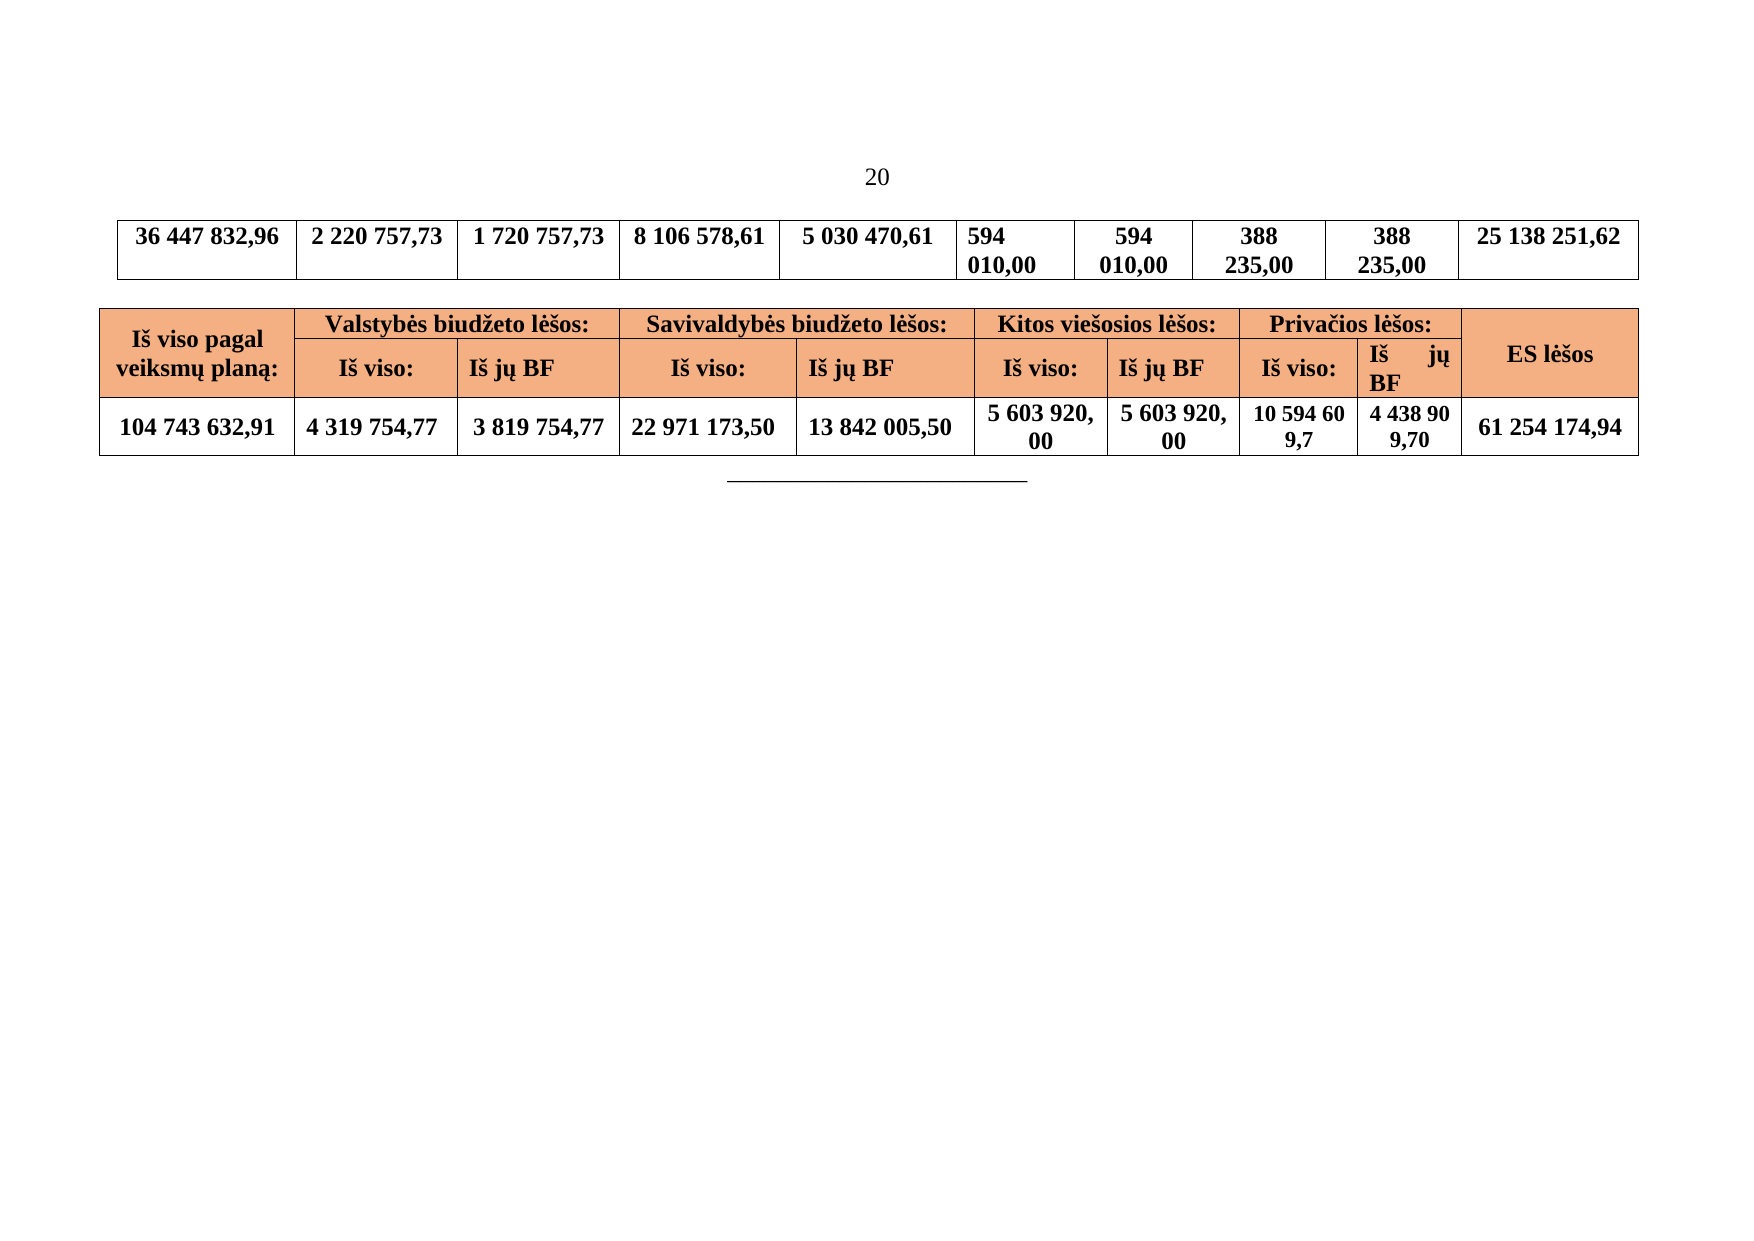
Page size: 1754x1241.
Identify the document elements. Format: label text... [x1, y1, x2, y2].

table_cell 13 842 005,50 [797, 398, 974, 455]
table_cell Iš jų BF [1358, 339, 1461, 397]
table_cell 1 720 757,73 [458, 221, 619, 278]
table_header Privačios lėšos: [1240, 309, 1461, 338]
table_cell 388 235,00 [1193, 221, 1325, 278]
table_cell 61 254 174,94 [1462, 398, 1638, 455]
table_cell 104 743 632,91 [100, 398, 294, 455]
table_cell Iš jų BF [458, 339, 619, 397]
table_cell 5 030 470,61 [780, 221, 956, 278]
table_cell Iš viso: [295, 339, 457, 397]
table_cell Iš viso: [975, 339, 1107, 397]
table_cell 10 594 609,7 [1240, 398, 1357, 455]
table_cell 3 819 754,77 [458, 398, 619, 455]
table_cell 36 447 832,96 [118, 221, 296, 278]
table_cell Iš viso: [1240, 339, 1357, 397]
table_cell Iš viso: [620, 339, 796, 397]
table_cell Iš jų BF [1108, 339, 1239, 397]
table_cell 594 010,00 [957, 221, 1074, 278]
table_cell 22 971 173,50 [620, 398, 796, 455]
table_cell 2 220 757,73 [297, 221, 457, 278]
text ________________________ [118, 456, 1636, 485]
table_cell 5 603 920,00 [1108, 398, 1239, 455]
table_cell 4 438 909,70 [1358, 398, 1461, 455]
table_cell 594 010,00 [1075, 221, 1192, 278]
table_header ES lėšos [1462, 309, 1638, 397]
table_cell 5 603 920,00 [975, 398, 1107, 455]
table_header Valstybės biudžeto lėšos: [295, 309, 619, 338]
table_header Kitos viešosios lėšos: [975, 309, 1239, 338]
table_header Iš viso pagal veiksmų planą: [100, 309, 294, 397]
table_cell Iš jų BF [797, 339, 974, 397]
table_cell 388 235,00 [1326, 221, 1458, 278]
table_cell 4 319 754,77 [295, 398, 457, 455]
table_header Savivaldybės biudžeto lėšos: [620, 309, 974, 338]
table_cell 25 138 251,62 [1459, 221, 1638, 278]
table_cell 8 106 578,61 [620, 221, 779, 278]
